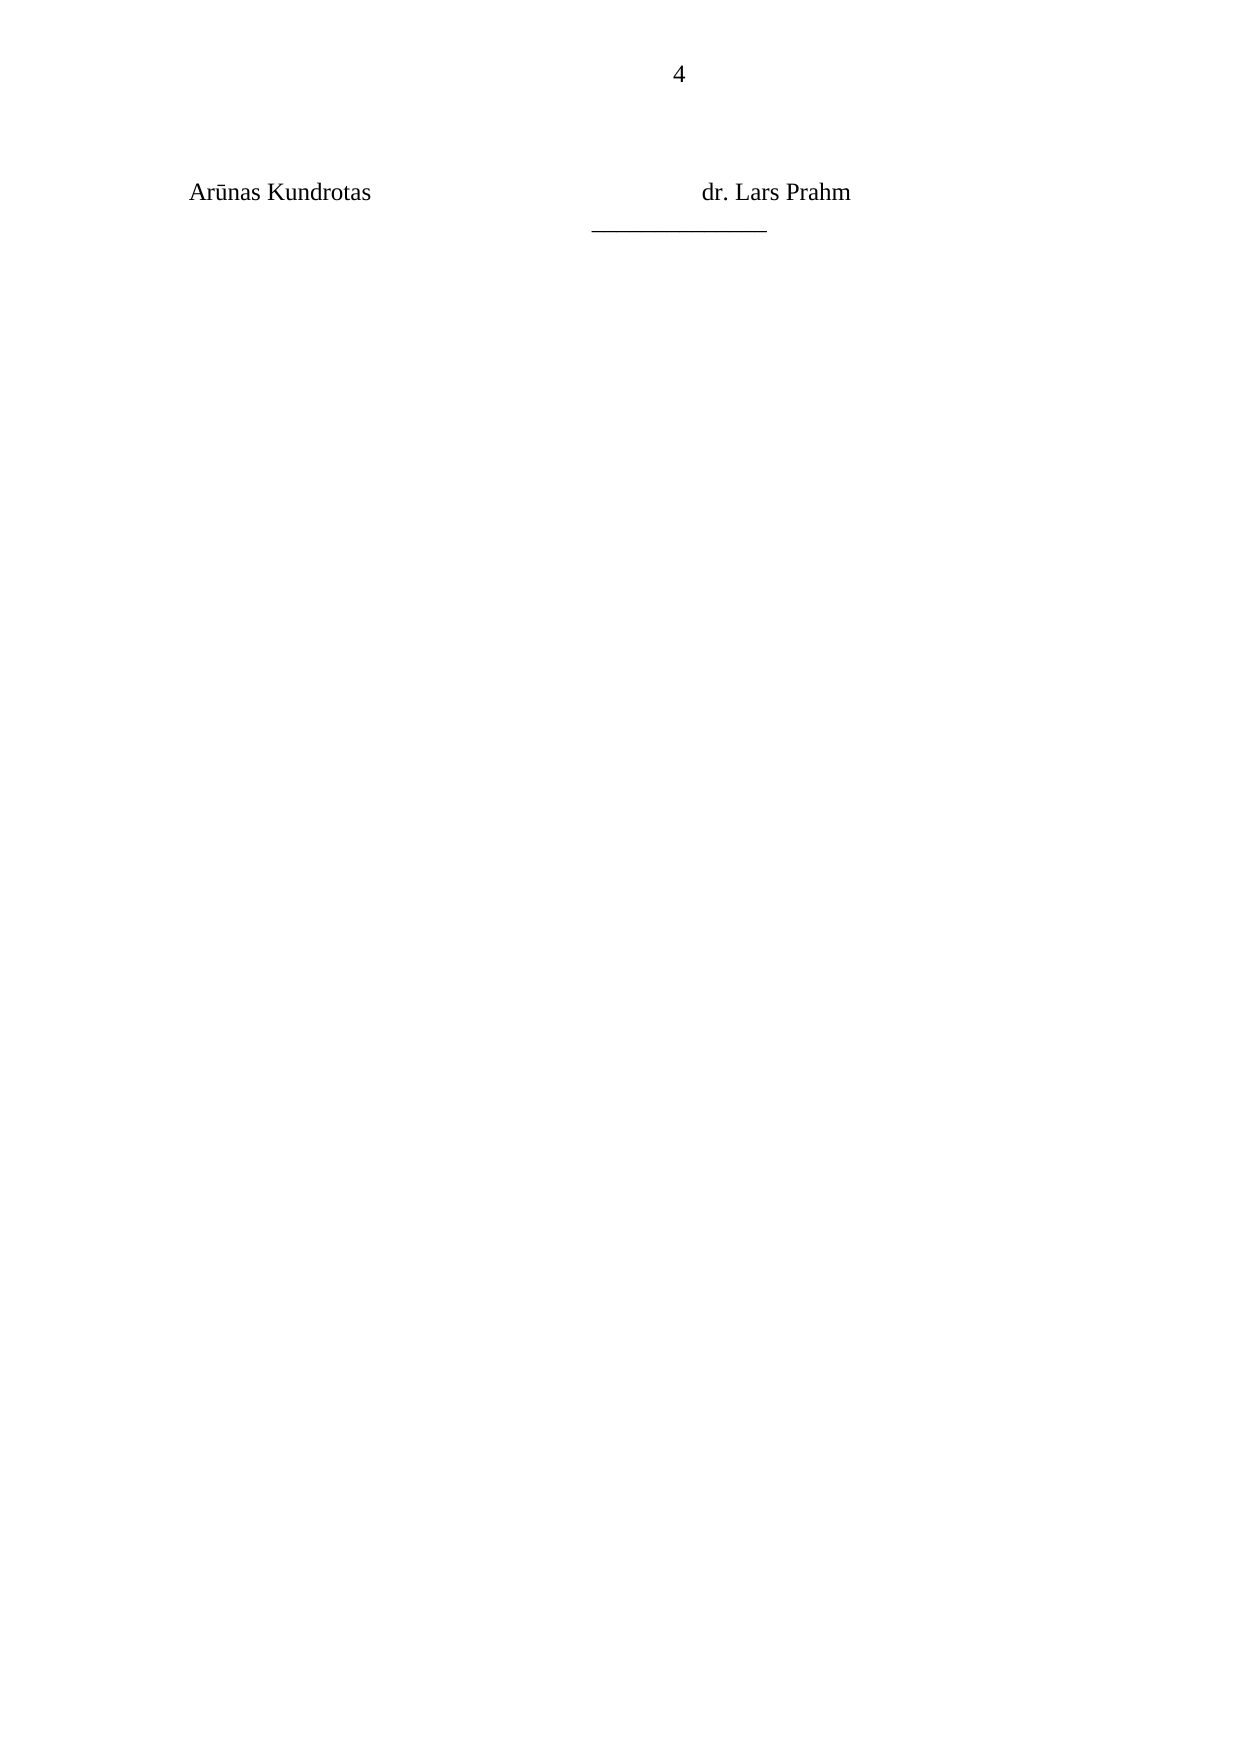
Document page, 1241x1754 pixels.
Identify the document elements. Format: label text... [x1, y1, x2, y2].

table_cell dr. Lars Prahm [690, 177, 1204, 206]
text ______________ [177, 206, 1181, 235]
table_cell Arūnas Kundrotas [177, 177, 690, 206]
